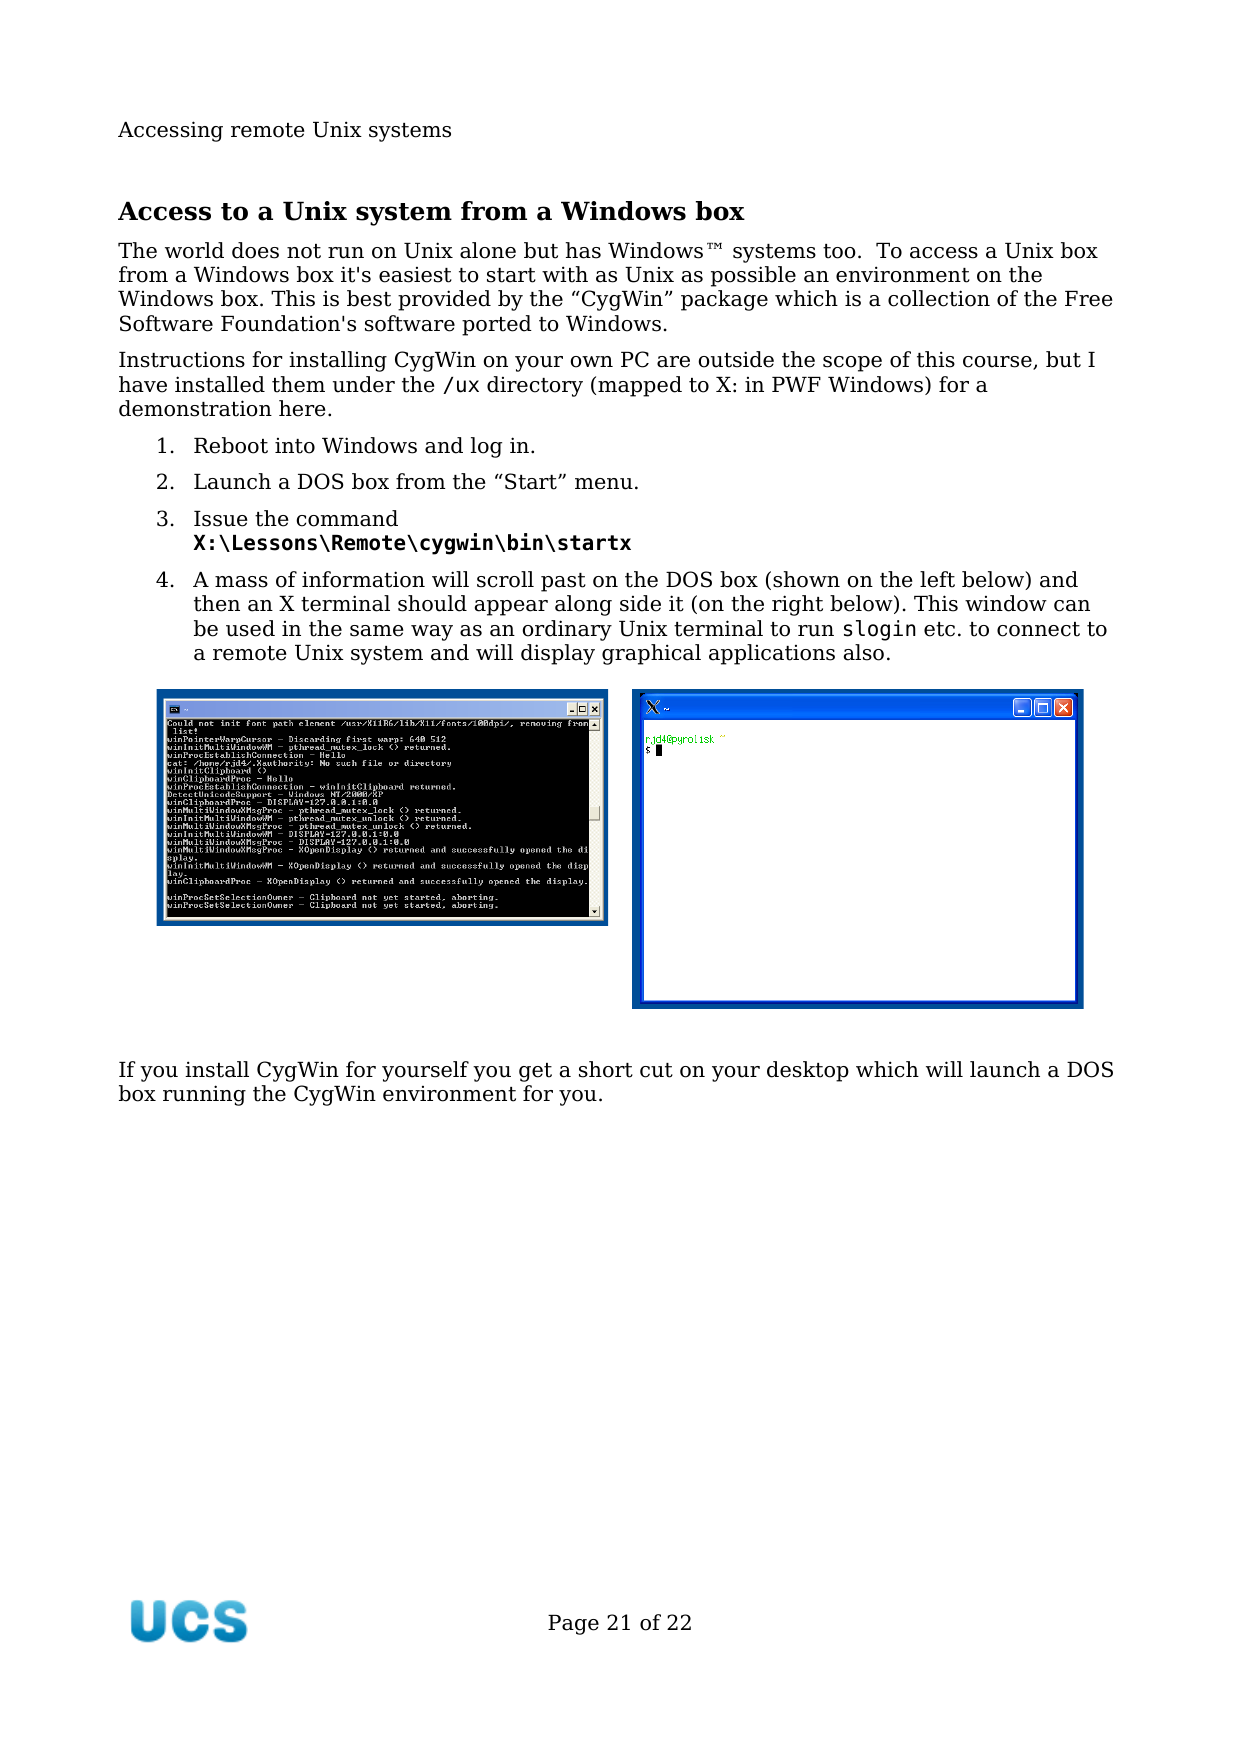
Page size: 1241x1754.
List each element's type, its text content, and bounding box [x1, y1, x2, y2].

list A mass of information will scroll past on the DOS box (shown on the left below) and then an X terminal should appear along side it (on the right below). This window can be used in the same way as an ordinary Unix terminal to run slogin etc. to connect to a remote Unix system and will display graphical applications also. [156, 568, 1122, 665]
list Issue the command X:\Lessons\Remote\cygwin\bin\startx [156, 507, 1122, 556]
subtitle Access to a Unix system from a Windows box [118, 197, 1122, 226]
picture [632, 689, 1084, 1009]
list Launch a DOS box from the “Start” menu. [156, 470, 1122, 495]
text Instructions for installing CygWin on your own PC are outside the scope of this course, but I have installed them under the /ux directory (mapped to X: in PWF Windows) for a demonstration here. [118, 348, 1122, 421]
text The world does not run on Unix alone but has Windows™ systems too. To access a Unix box from a Windows box it's easiest to start with as Unix as possible an environment on the Windows box. This is best provided by the “CygWin” package which is a collection of the Free Software Foundation's software ported to Windows. [118, 239, 1122, 336]
text If you install CygWin for yourself you get a short cut on your desktop which will launch a DOS box running the CygWin environment for you. [118, 1058, 1122, 1106]
picture [130, 1599, 248, 1644]
picture [156, 689, 609, 926]
list Reboot into Windows and log in. [156, 434, 1122, 458]
